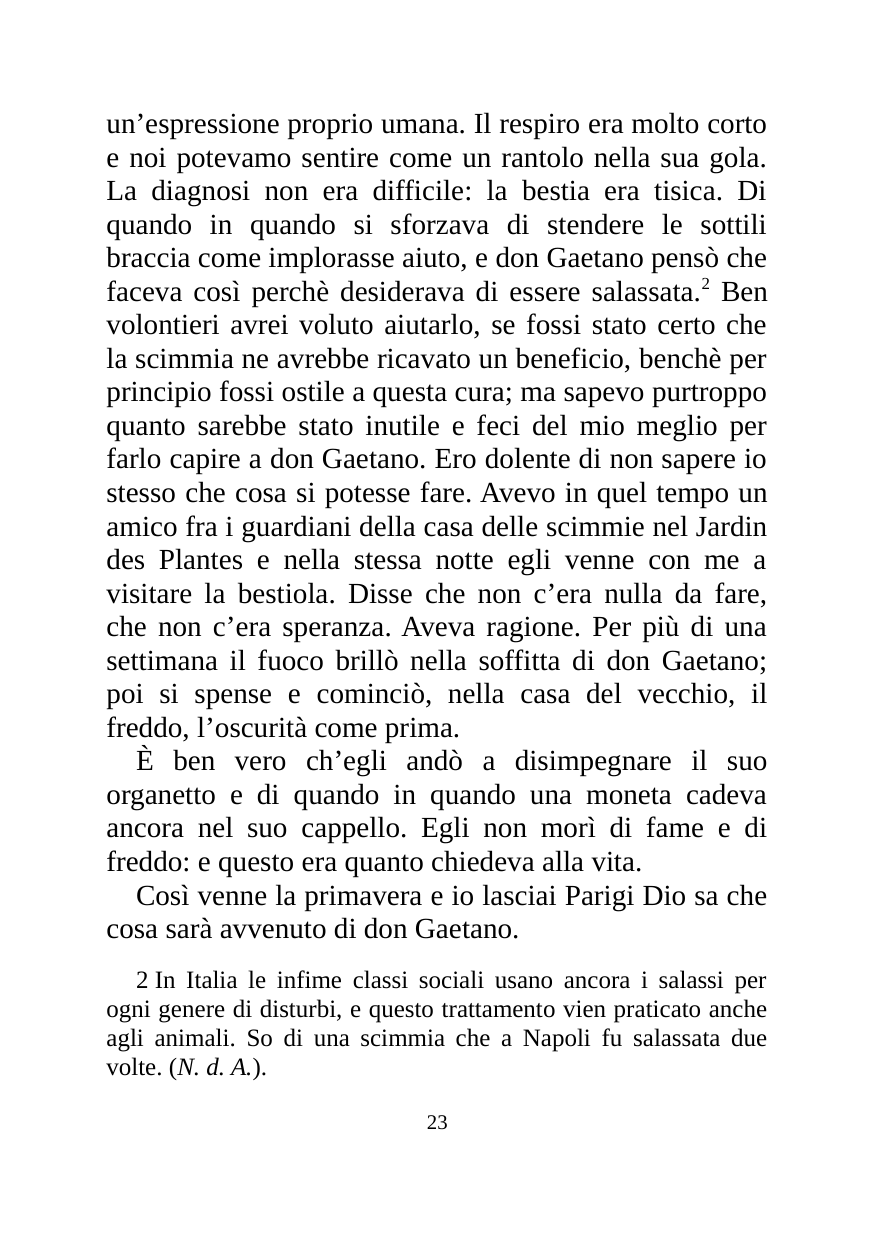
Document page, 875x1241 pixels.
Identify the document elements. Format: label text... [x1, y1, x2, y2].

text È ben vero ch’egli andò a disimpegnare il suo organetto e di quando in quando una moneta cadeva ancora nel suo cappello. Egli non morì di fame e di freddo: e questo era quanto chiedeva alla vita. [106, 743, 768, 878]
text un’espressione proprio umana. Il respiro era molto corto e noi potevamo sentire come un rantolo nella sua gola. La diagnosi non era difficile: la bestia era tisica. Di quando in quando si sforzava di stendere le sottili braccia come implorasse aiuto, e don Gaetano pensò che faceva così perchè desiderava di essere salassata. Ben volontieri avrei voluto aiutarlo, se fossi stato certo che la scimmia ne avrebbe ricavato un beneficio, benchè per principio fossi ostile a questa cura; ma sapevo purtroppo quanto sarebbe stato inutile e feci del mio meglio per farlo capire a don Gaetano. Ero dolente di non sapere io stesso che cosa si potesse fare. Avevo in quel tempo un amico fra i guardiani della casa delle scimmie nel Jardin des Plantes e nella stessa notte egli venne con me a visitare la bestiola. Disse che non c’era nulla da fare, che non c’era speranza. Aveva ragione. Per più di una settimana il fuoco brillò nella soffitta di don Gaetano; poi si spense e cominciò, nella casa del vecchio, il freddo, l’oscurità come prima. [106, 106, 768, 743]
text Così venne la primavera e io lasciai Parigi Dio sa che cosa sarà avvenuto di don Gaetano. [106, 878, 768, 945]
text In Italia le infime classi sociali usano ancora i salassi per ogni genere di disturbi, e questo trattamento vien praticato anche agli animali. So di una scimmia che a Napoli fu salassata due volte. (N. d. A.). [106, 965, 768, 1080]
